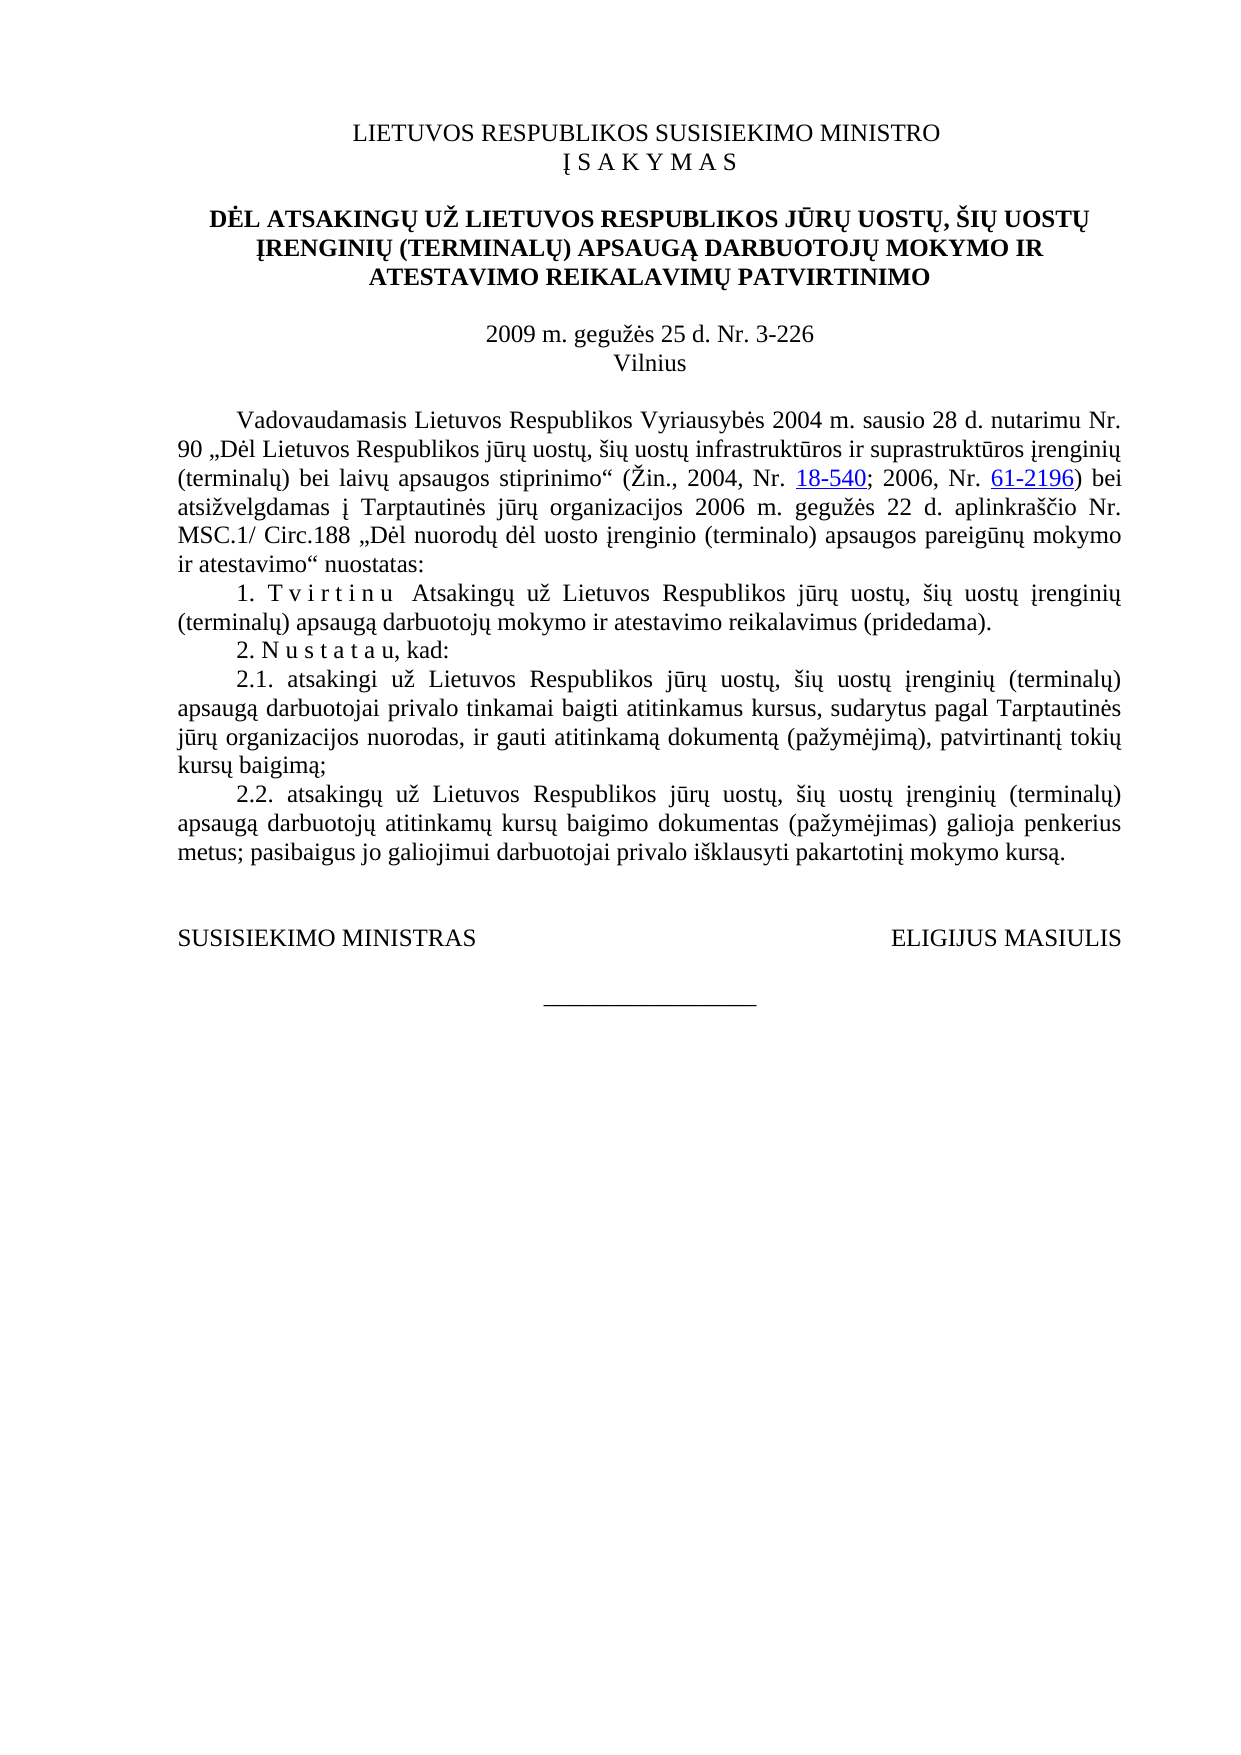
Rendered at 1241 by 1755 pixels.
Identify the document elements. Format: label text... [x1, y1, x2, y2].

text _________________ [177, 981, 1122, 1009]
text 2.1. atsakingi už Lietuvos Respublikos jūrų uostų, šių uostų įrenginių (terminalų) apsaugą darbuotojai privalo tinkamai baigti atitinkamus kursus, sudarytus pagal Tarptautinės jūrų organizacijos nuorodas, ir gauti atitinkamą dokumentą (pažymėjimą), patvirtinantį tokių kursų baigimą; [177, 664, 1122, 779]
text DĖL ATSAKINGŲ UŽ LIETUVOS RESPUBLIKOS JŪRŲ UOSTŲ, ŠIŲ UOSTŲ ĮRENGINIŲ (TERMINALŲ) APSAUGĄ DARBUOTOJŲ MOKYMO IR ATESTAVIMO REIKALAVIMŲ PATVIRTINIMO [177, 204, 1122, 291]
text 2.2. atsakingų už Lietuvos Respublikos jūrų uostų, šių uostų įrenginių (terminalų) apsaugą darbuotojų atitinkamų kursų baigimo dokumentas (pažymėjimas) galioja penkerius metus; pasibaigus jo galiojimui darbuotojai privalo išklausyti pakartotinį mokymo kursą. [177, 779, 1122, 866]
text LIETUVOS RESPUBLIKOS SUSISIEKIMO MINISTRO [177, 118, 1122, 147]
text 1. Tvirtinu Atsakingų už Lietuvos Respublikos jūrų uostų, šių uostų įrenginių (terminalų) apsaugą darbuotojų mokymo ir atestavimo reikalavimus (pridedama). [177, 578, 1122, 636]
text ĮSAKYMAS [177, 147, 1122, 176]
text 2009 m. gegužės 25 d. Nr. 3-226 [177, 319, 1122, 348]
text 2. Nustatau, kad: [177, 636, 1122, 664]
text SUSISIEKIMO MINISTRAS ELIGIJUS MASIULIS [177, 923, 1122, 952]
text Vadovaudamasis Lietuvos Respublikos Vyriausybės 2004 m. sausio 28 d. nutarimu Nr. 90 „Dėl Lietuvos Respublikos jūrų uostų, šių uostų infrastruktūros ir suprastruktūros įrenginių (terminalų) bei laivų apsaugos stiprinimo“ (Žin., 2004, Nr. 18-540; 2006, Nr. 61-2196) bei atsižvelgdamas į Tarptautinės jūrų organizacijos 2006 m. gegužės 22 d. aplinkraščio Nr. MSC.1/ Circ.188 „Dėl nuorodų dėl uosto įrenginio (terminalo) apsaugos pareigūnų mokymo ir atestavimo“ nuostatas: [177, 406, 1122, 578]
text Vilnius [177, 348, 1122, 377]
